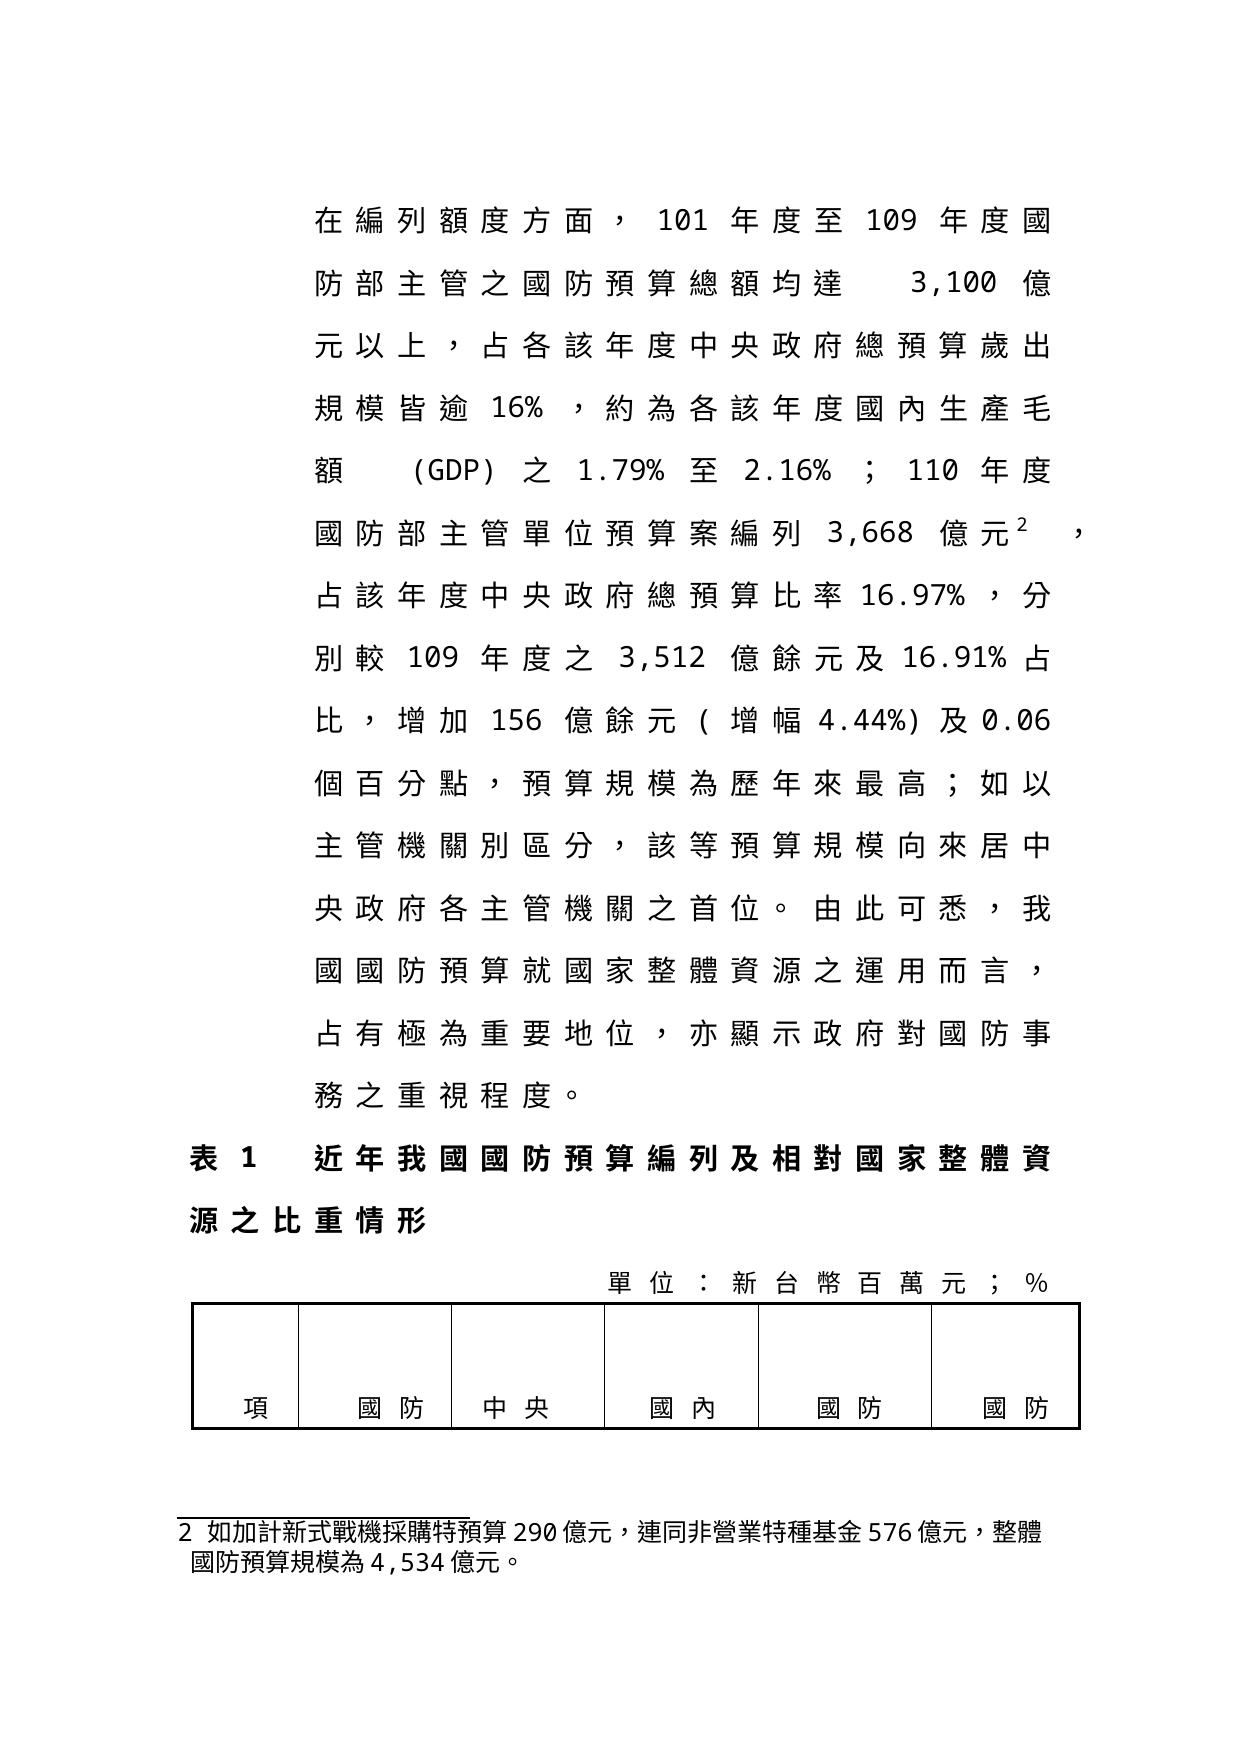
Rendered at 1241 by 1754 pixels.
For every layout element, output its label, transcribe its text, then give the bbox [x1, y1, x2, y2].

table_header 國防 [299, 1305, 451, 1427]
table_header 國防 [932, 1305, 1078, 1427]
table_header 中央 [452, 1305, 604, 1427]
table_header 項 [194, 1305, 298, 1427]
text 我國國防預算近年來皆係依國防部(本部)及國防部所屬2個公務機關分別編列單位預算，並就其所涉機敏性衡酌有無對外保密之必要，再區分可公開之「公開部分」及限閱之「機密部分」編製預算書表。在編列額度方面，101年度至109年度國防部主管之國防預算總額均達 3,100億元以上，占各該年度中央政府總預算歲出規模皆逾16%，約為各該年度國內生產毛額 (GDP)之1.79%至2.16%；110年度國防部主管單位預算案編列3,668億元，占該年度中央政府總預算比率16.97%，分別較109年度之3,512億餘元及16.91%占比，增加156億餘元(增幅4.44%)及0.06個百分點，預算規模為歷年來最高；如以主管機關別區分，該等預算規模向來居中央政府各主管機關之首位。由此可悉，我國國防預算就國家整體資源之運用而言，占有極為重要地位，亦顯示政府對國防事務之重視程度。 [271, 177, 1058, 1115]
text 單位：新台幣百萬元；％ [242, 1240, 1058, 1302]
table_header 國內 [605, 1305, 758, 1427]
text 如加計新式戰機採購特預算290億元，連同非營業特種基金576億元，整體國防預算規模為4,534億元。 [177, 1518, 1063, 1577]
text 表1 近年我國國防預算編列及相對國家整體資源之比重情形 [183, 1115, 1058, 1240]
table_header 國防 [759, 1305, 931, 1427]
